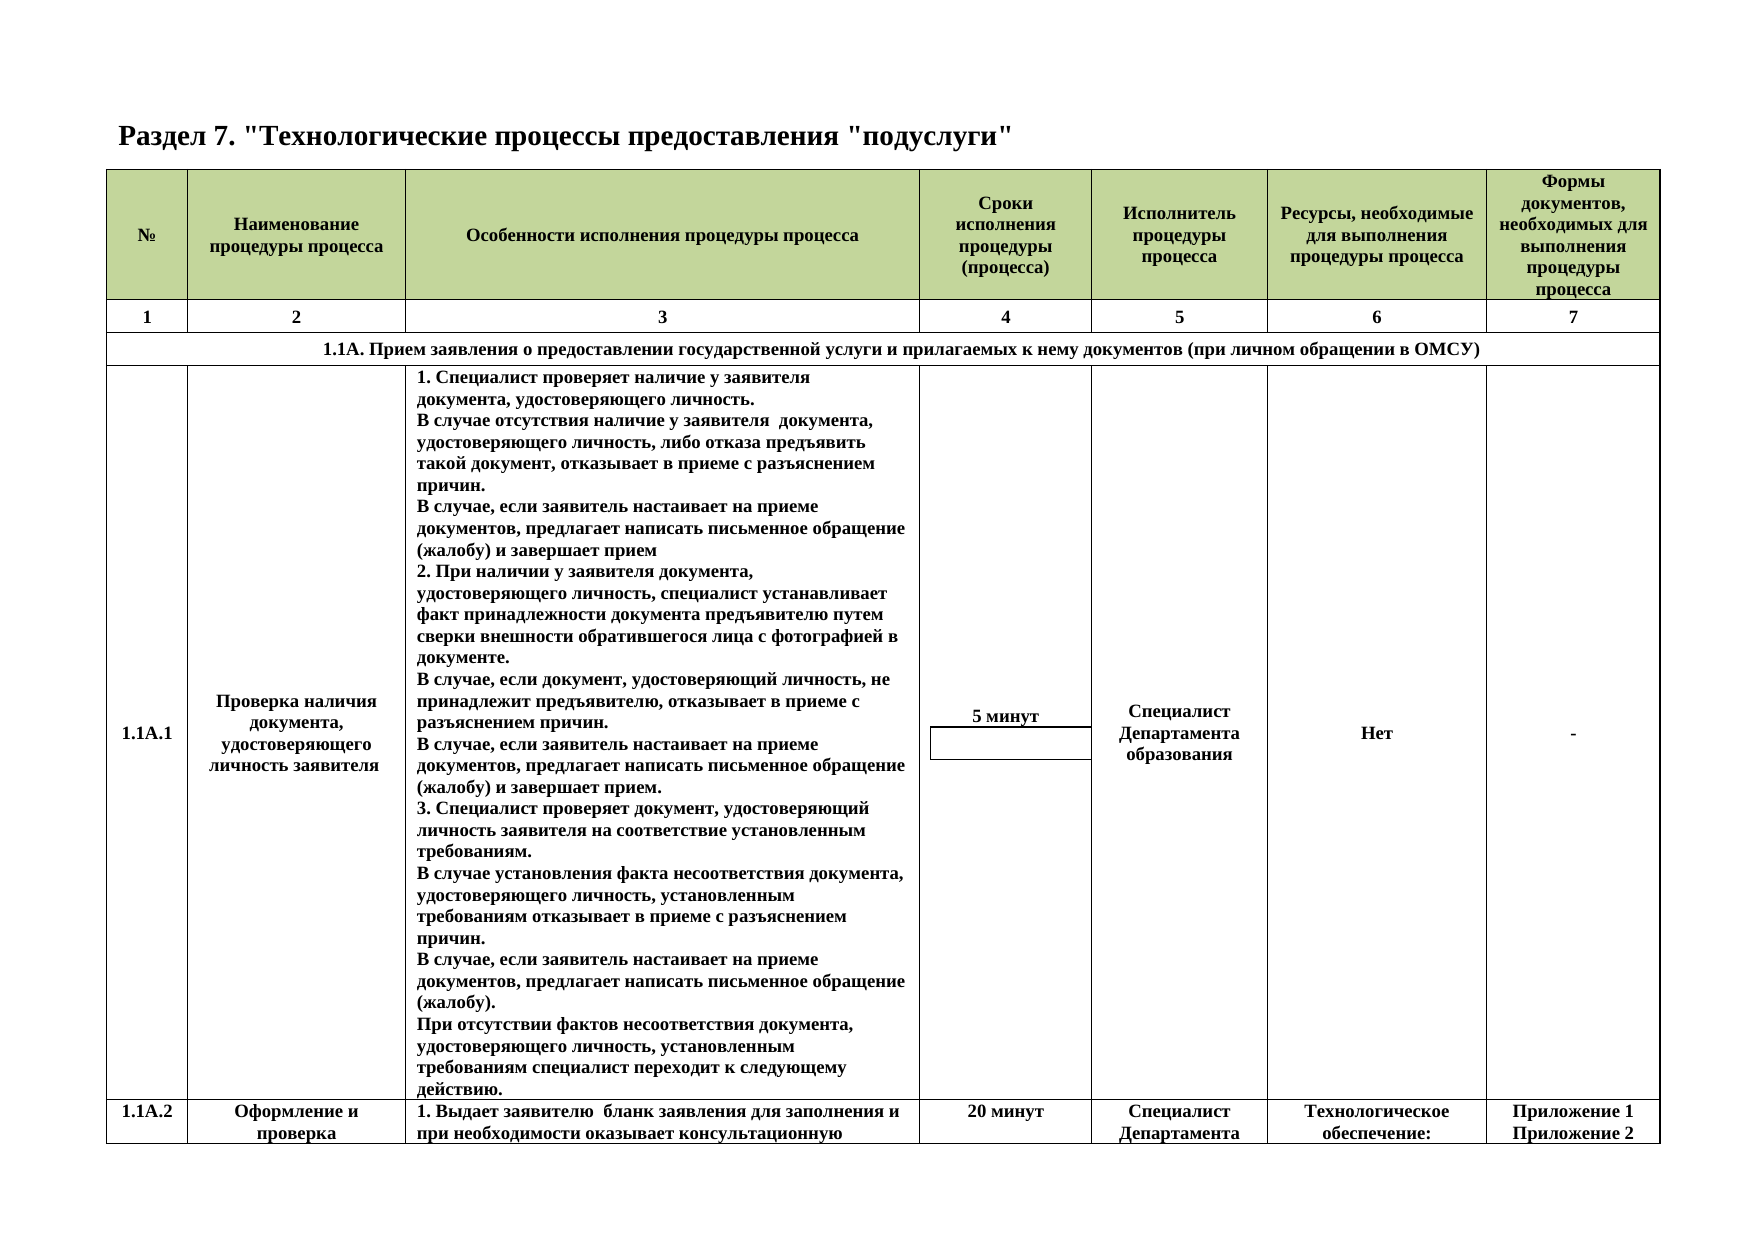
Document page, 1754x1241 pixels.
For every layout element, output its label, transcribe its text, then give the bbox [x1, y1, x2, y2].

table_cell 5 минут [920, 366, 1091, 1099]
table_header Исполнитель процедуры процесса [1092, 170, 1267, 299]
table_cell 20 минут [920, 1100, 1091, 1143]
table_header Формы документов, необходимых для выполнения процедуры процесса [1487, 170, 1659, 299]
table_cell 1.1А.2 [107, 1100, 187, 1143]
text Раздел 7. "Технологические процессы предоставления "подуслуги" [118, 118, 1683, 152]
table_header Наименование процедуры процесса [188, 170, 405, 299]
table_header Особенности исполнения процедуры процесса [406, 170, 919, 299]
table_cell 1.1А. Прием заявления о предоставлении государственной услуги и прилагаемых к нему документов (при личном обращении в ОМСУ) [107, 333, 1659, 365]
table_cell 3 [406, 300, 919, 332]
table_cell 1. Выдает заявителю бланк заявления для заполнения и при необходимости оказывает консультационную [406, 1100, 919, 1143]
table_cell Нет [1268, 366, 1486, 1099]
table_cell 5 [1092, 300, 1267, 332]
table_header Специалист Департамента образования [931, 728, 1091, 759]
table_cell 6 [1268, 300, 1486, 332]
table_cell Технологическое обеспечение: [1268, 1100, 1486, 1143]
table_cell 1.1А.1 [107, 366, 187, 1099]
table_cell 1. Специалист проверяет наличие у заявителя документа, удостоверяющего личность. В случае отсутствия наличие у заявителя документа, удостоверяющего личность, либо отказа предъявить такой документ, отказывает в приеме с разъяснением причин. В случае, если заявитель настаивает на приеме документов, предлагает написать письменное обращение (жалобу) и завершает прием 2. При наличии у заявителя документа, удостоверяющего личность, специалист устанавливает факт принадлежности документа предъявителю путем сверки внешности обратившегося лица с фотографией в документе. В случае, если документ, удостоверяющий личность, не принадлежит предъявителю, отказывает в приеме с разъяснением причин. В случае, если заявитель настаивает на приеме документов, предлагает написать письменное обращение (жалобу) и завершает прием. 3. Специалист проверяет документ, удостоверяющий личность заявителя на соответствие установленным требованиям. В случае установления факта несоответствия документа, удостоверяющего личность, установленным требованиям отказывает в приеме с разъяснением причин. В случае, если заявитель настаивает на приеме документов, предлагает написать письменное обращение (жалобу). При отсутствии фактов несоответствия документа, удостоверяющего личность, установленным требованиям специалист переходит к следующему действию. [406, 366, 919, 1099]
table_cell Специалист Департамента образования [1092, 366, 1267, 1099]
table_cell Приложение 1 Приложение 2 [1487, 1100, 1659, 1143]
table_header Ресурсы, необходимые для выполнения процедуры процесса [1268, 170, 1486, 299]
table_header Сроки исполнения процедуры (процесса) [920, 170, 1091, 299]
table_cell 4 [920, 300, 1091, 332]
table_cell 7 [1487, 300, 1659, 332]
table_cell Оформление и проверка [188, 1100, 405, 1143]
table_cell - [1487, 366, 1659, 1099]
table_cell Специалист Департамента [1092, 1100, 1267, 1143]
table_cell 2 [188, 300, 405, 332]
table_cell Проверка наличия документа, удостоверяющего личность заявителя [188, 366, 405, 1099]
table_cell 1 [107, 300, 187, 332]
table_header № [107, 170, 187, 299]
